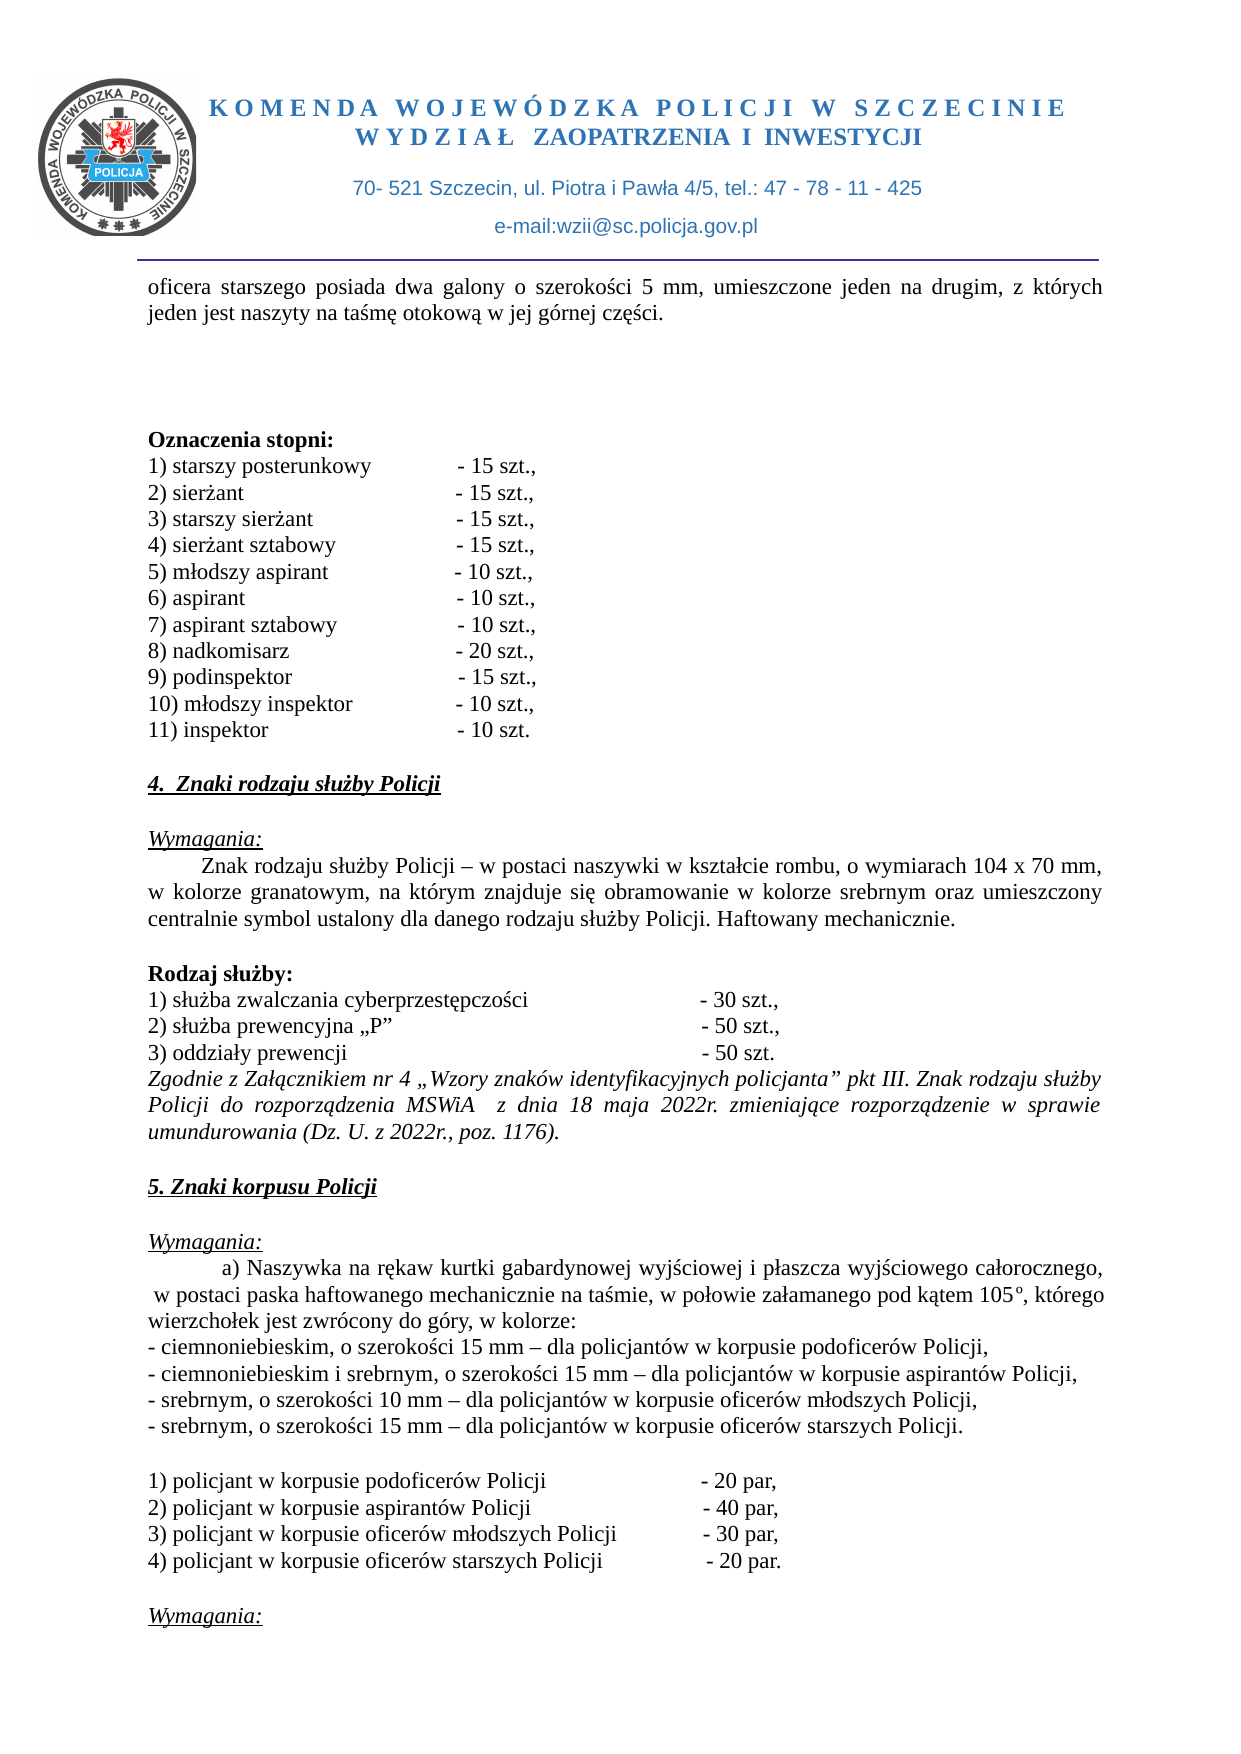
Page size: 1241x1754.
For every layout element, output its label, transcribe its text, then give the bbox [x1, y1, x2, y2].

text 4. Znaki rodzaju służby Policji [148, 770, 1104, 797]
text Oznaczenia stopni: [148, 426, 1104, 452]
text 8) nadkomisarz - 20 szt., [148, 637, 1104, 663]
text 4) sierżant sztabowy - 15 szt., [148, 532, 1104, 558]
text - srebrnym, o szerokości 15 mm – dla policjantów w korpusie oficerów starszych Policji. [148, 1412, 1104, 1439]
text - ciemnoniebieskim i srebrnym, o szerokości 15 mm – dla policjantów w korpusie aspirantów Policji, [148, 1360, 1104, 1386]
text - ciemnoniebieskim, o szerokości 15 mm – dla policjantów w korpusie podoficerów Policji, [148, 1333, 1104, 1360]
text 2) sierżant - 15 szt., [148, 479, 1104, 505]
text Wymagania: [148, 1228, 1104, 1254]
text 5. Znaki korpusu Policji [148, 1173, 1104, 1199]
text 1) policjant w korpusie podoficerów Policji - 20 par, [148, 1468, 1104, 1494]
picture [37, 77, 201, 242]
text 10) młodszy inspektor - 10 szt., [148, 690, 1104, 716]
text 5) młodszy aspirant - 10 szt., [148, 558, 1104, 584]
text 7) aspirant sztabowy - 10 szt., [148, 611, 1104, 637]
text a) Naszywka na rękaw kurtki gabardynowej wyjściowej i płaszcza wyjściowego całorocznego, w postaci paska haftowanego mechanicznie na taśmie, w połowie załamanego pod kątem 105º, którego wierzchołek jest zwrócony do góry, w kolorze: [148, 1254, 1104, 1333]
text Rodzaj służby: [148, 960, 1104, 986]
text Zgodnie z Załącznikiem nr 4 „Wzory znaków identyfikacyjnych policjanta” pkt III. Znak rodzaju służby Policji do rozporządzenia MSWiA z dnia 18 maja 2022r. zmieniające rozporządzenie w sprawie umundurowania (Dz. U. z 2022r., poz. 1176). [148, 1065, 1104, 1144]
text 2) służba prewencyjna „P” - 50 szt., [148, 1012, 1104, 1039]
list oficera starszego posiada dwa galony o szerokości 5 mm, umieszczone jeden na drugim, z których jeden jest naszyty na taśmę otokową w jej górnej części. [148, 273, 1104, 326]
text 6) aspirant - 10 szt., [148, 584, 1104, 611]
text 3) starszy sierżant - 15 szt., [148, 505, 1104, 532]
text 3) oddziały prewencji - 50 szt. [148, 1039, 1104, 1065]
text 2) policjant w korpusie aspirantów Policji - 40 par, [148, 1494, 1104, 1520]
text 9) podinspektor - 15 szt., [148, 663, 1104, 690]
text 4) policjant w korpusie oficerów starszych Policji - 20 par. [148, 1547, 1104, 1573]
text 1) służba zwalczania cyberprzestępczości - 30 szt., [148, 986, 1104, 1012]
text Wymagania: [148, 826, 1104, 852]
text 11) inspektor - 10 szt. [148, 716, 1104, 742]
text Znak rodzaju służby Policji – w postaci naszywki w kształcie rombu, o wymiarach 104 x 70 mm, w kolorze granatowym, na którym znajduje się obramowanie w kolorze srebrnym oraz umieszczony centralnie symbol ustalony dla danego rodzaju służby Policji. Haftowany mechanicznie. [148, 852, 1104, 931]
text - srebrnym, o szerokości 10 mm – dla policjantów w korpusie oficerów młodszych Policji, [148, 1386, 1104, 1412]
text 1) starszy posterunkowy - 15 szt., [148, 452, 1104, 479]
text 3) policjant w korpusie oficerów młodszych Policji - 30 par, [148, 1520, 1104, 1547]
text Wymagania: [148, 1602, 1104, 1628]
